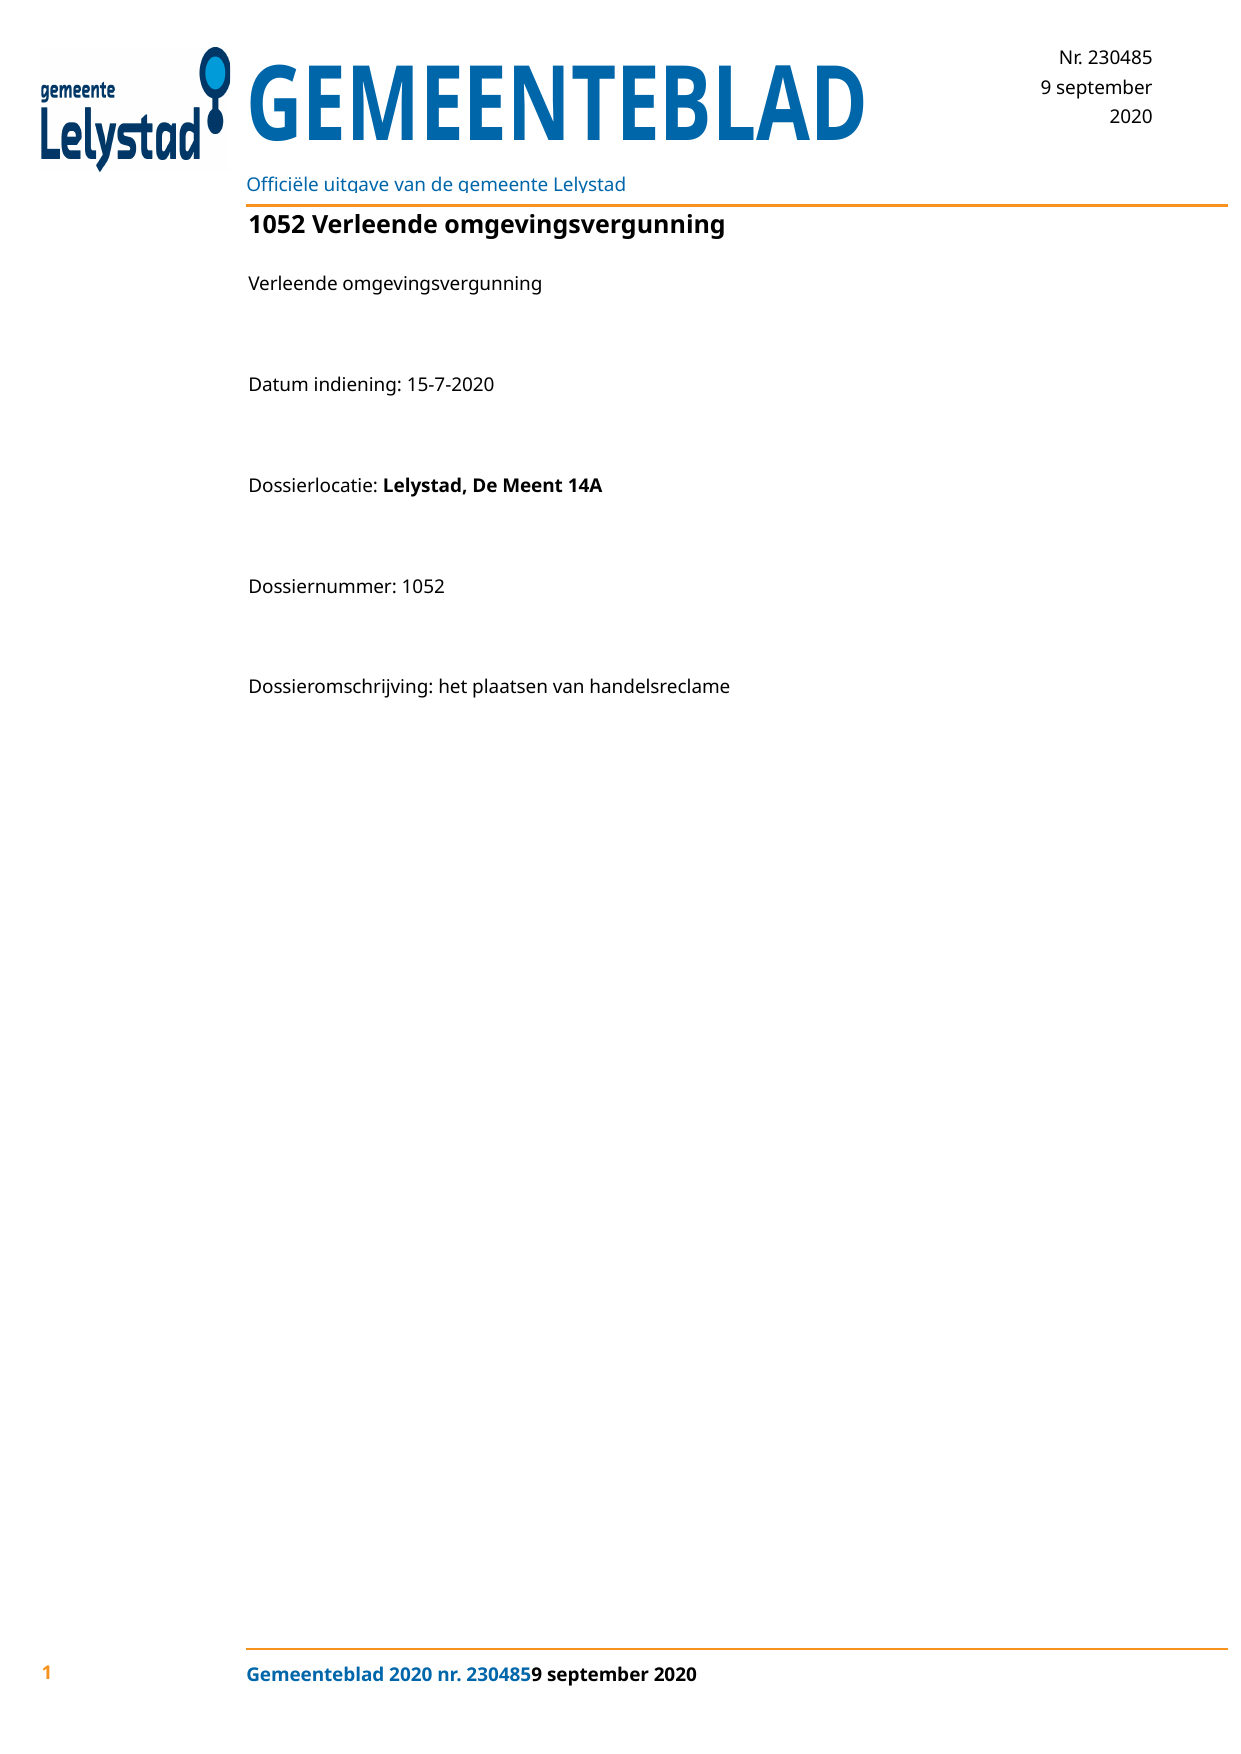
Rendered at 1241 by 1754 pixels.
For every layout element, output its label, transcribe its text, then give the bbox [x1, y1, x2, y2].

text Dossiernummer: 1052 [248, 573, 1152, 598]
text 1052 Verleende omgevingsvergunning [248, 207, 1152, 241]
text Dossierlocatie: Lelystad, De Meent 14A [248, 472, 1152, 498]
picture [41, 47, 231, 172]
text Datum indiening: 15-7-2020 [248, 371, 1152, 397]
text Dossieromschrijving: het plaatsen van handelsreclame [248, 674, 1152, 699]
text Verleende omgevingsvergunning [248, 270, 1152, 296]
